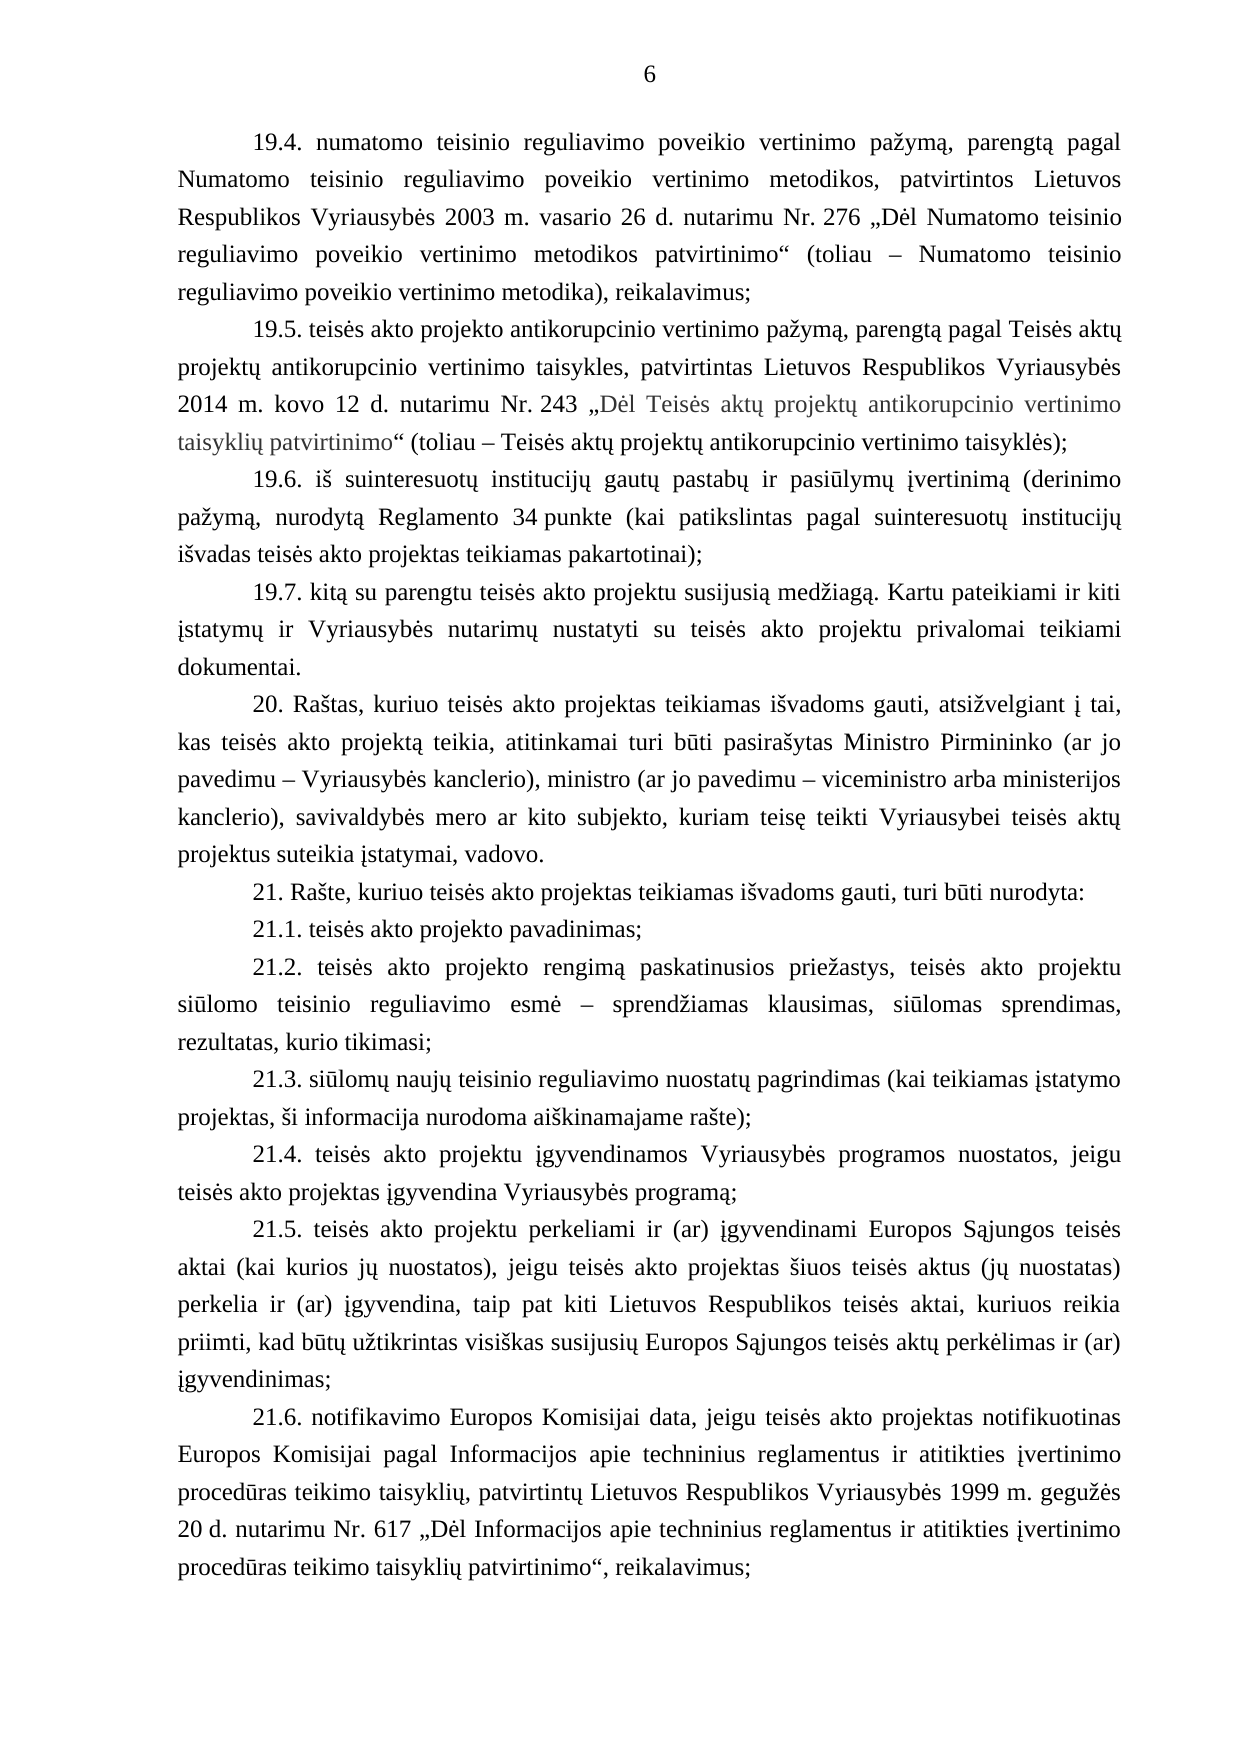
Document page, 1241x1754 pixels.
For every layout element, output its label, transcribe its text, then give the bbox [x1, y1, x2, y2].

text 21. Rašte, kuriuo teisės akto projektas teikiamas išvadoms gauti, turi būti nurodyta: [177, 868, 1122, 906]
text 21.4. teisės akto projektu įgyvendinamos Vyriausybės programos nuostatos, jeigu teisės akto projektas įgyvendina Vyriausybės programą; [177, 1131, 1122, 1206]
text 21.1. teisės akto projekto pavadinimas; [177, 906, 1122, 943]
text 19.5. teisės akto projekto antikorupcinio vertinimo pažymą, parengtą pagal Teisės aktų projektų antikorupcinio vertinimo taisykles, patvirtintas Lietuvos Respublikos Vyriausybės 2014 m. kovo 12 d. nutarimu Nr. 243 „Dėl Teisės aktų projektų antikorupcinio vertinimo taisyklių patvirtinimo“ (toliau – Teisės aktų projektų antikorupcinio vertinimo taisyklės); [177, 306, 1122, 456]
text 21.6. notifikavimo Europos Komisijai data, jeigu teisės akto projektas notifikuotinas Europos Komisijai pagal Informacijos apie techninius reglamentus ir atitikties įvertinimo procedūras teikimo taisyklių, patvirtintų Lietuvos Respublikos Vyriausybės 1999 m. gegužės 20 d. nutarimu Nr. 617 „Dėl Informacijos apie techninius reglamentus ir atitikties įvertinimo procedūras teikimo taisyklių patvirtinimo“, reikalavimus; [177, 1393, 1122, 1581]
text 19.6. iš suinteresuotų institucijų gautų pastabų ir pasiūlymų įvertinimą (derinimo pažymą, nurodytą Reglamento 34 punkte (kai patikslintas pagal suinteresuotų institucijų išvadas teisės akto projektas teikiamas pakartotinai); [177, 456, 1122, 568]
text 21.3. siūlomų naujų teisinio reguliavimo nuostatų pagrindimas (kai teikiamas įstatymo projektas, ši informacija nurodoma aiškinamajame rašte); [177, 1056, 1122, 1131]
text 21.5. teisės akto projektu perkeliami ir (ar) įgyvendinami Europos Sąjungos teisės aktai (kai kurios jų nuostatos), jeigu teisės akto projektas šiuos teisės aktus (jų nuostatas) perkelia ir (ar) įgyvendina, taip pat kiti Lietuvos Respublikos teisės aktai, kuriuos reikia priimti, kad būtų užtikrintas visiškas susijusių Europos Sąjungos teisės aktų perkėlimas ir (ar) įgyvendinimas; [177, 1206, 1122, 1393]
text 19.4. numatomo teisinio reguliavimo poveikio vertinimo pažymą, parengtą pagal Numatomo teisinio reguliavimo poveikio vertinimo metodikos, patvirtintos Lietuvos Respublikos Vyriausybės 2003 m. vasario 26 d. nutarimu Nr. 276 „Dėl Numatomo teisinio reguliavimo poveikio vertinimo metodikos patvirtinimo“ (toliau – Numatomo teisinio reguliavimo poveikio vertinimo metodika), reikalavimus; [177, 118, 1122, 306]
text 21.2. teisės akto projekto rengimą paskatinusios priežastys, teisės akto projektu siūlomo teisinio reguliavimo esmė – sprendžiamas klausimas, siūlomas sprendimas, rezultatas, kurio tikimasi; [177, 943, 1122, 1056]
text 19.7. kitą su parengtu teisės akto projektu susijusią medžiagą. Kartu pateikiami ir kiti įstatymų ir Vyriausybės nutarimų nustatyti su teisės akto projektu privalomai teikiami dokumentai. [177, 568, 1122, 681]
text 20. Raštas, kuriuo teisės akto projektas teikiamas išvadoms gauti, atsižvelgiant į tai, kas teisės akto projektą teikia, atitinkamai turi būti pasirašytas Ministro Pirmininko (ar jo pavedimu – Vyriausybės kanclerio), ministro (ar jo pavedimu – viceministro arba ministerijos kanclerio), savivaldybės mero ar kito subjekto, kuriam teisę teikti Vyriausybei teisės aktų projektus suteikia įstatymai, vadovo. [177, 681, 1122, 868]
